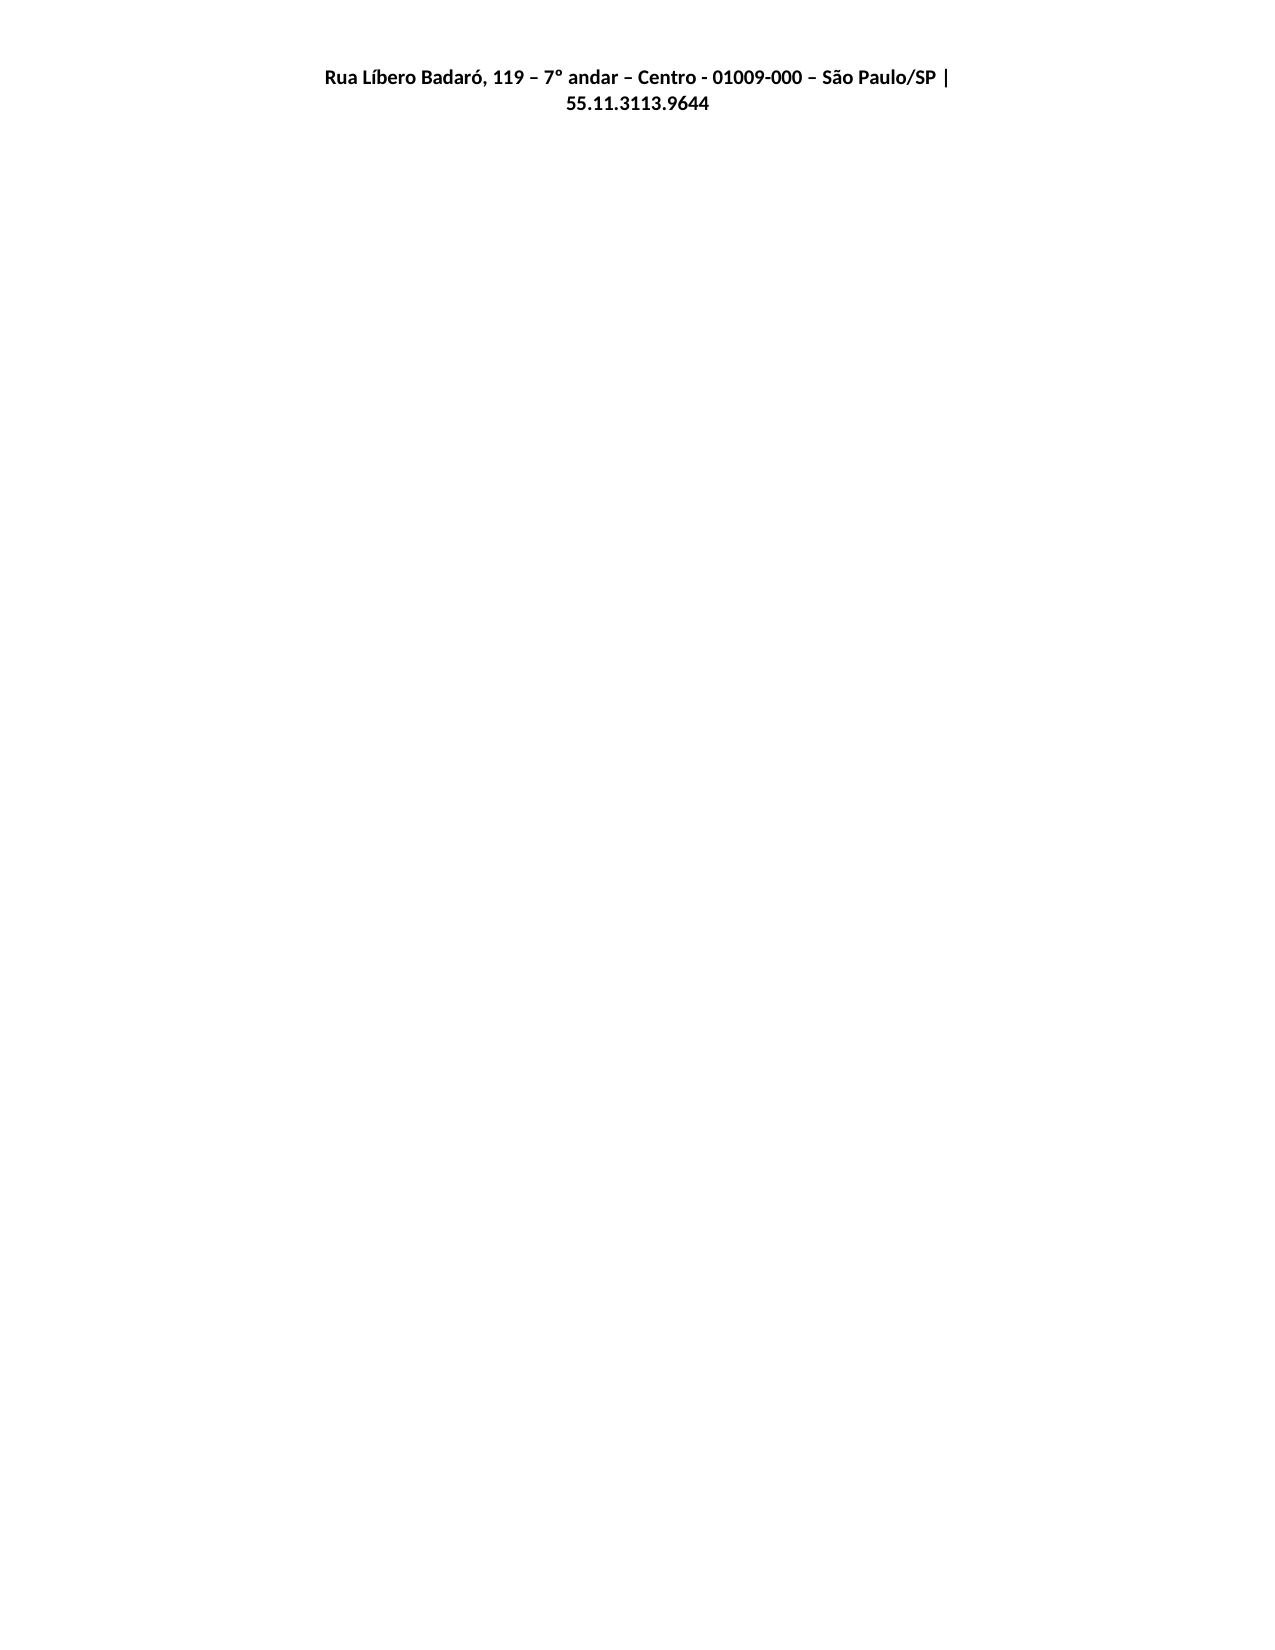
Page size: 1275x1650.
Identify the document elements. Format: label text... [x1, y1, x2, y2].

text Rua Líbero Badaró, 119 – 7º andar – Centro - 01009-000 – São Paulo/SP | 55.11.3113.9644 [252, 64, 1023, 115]
